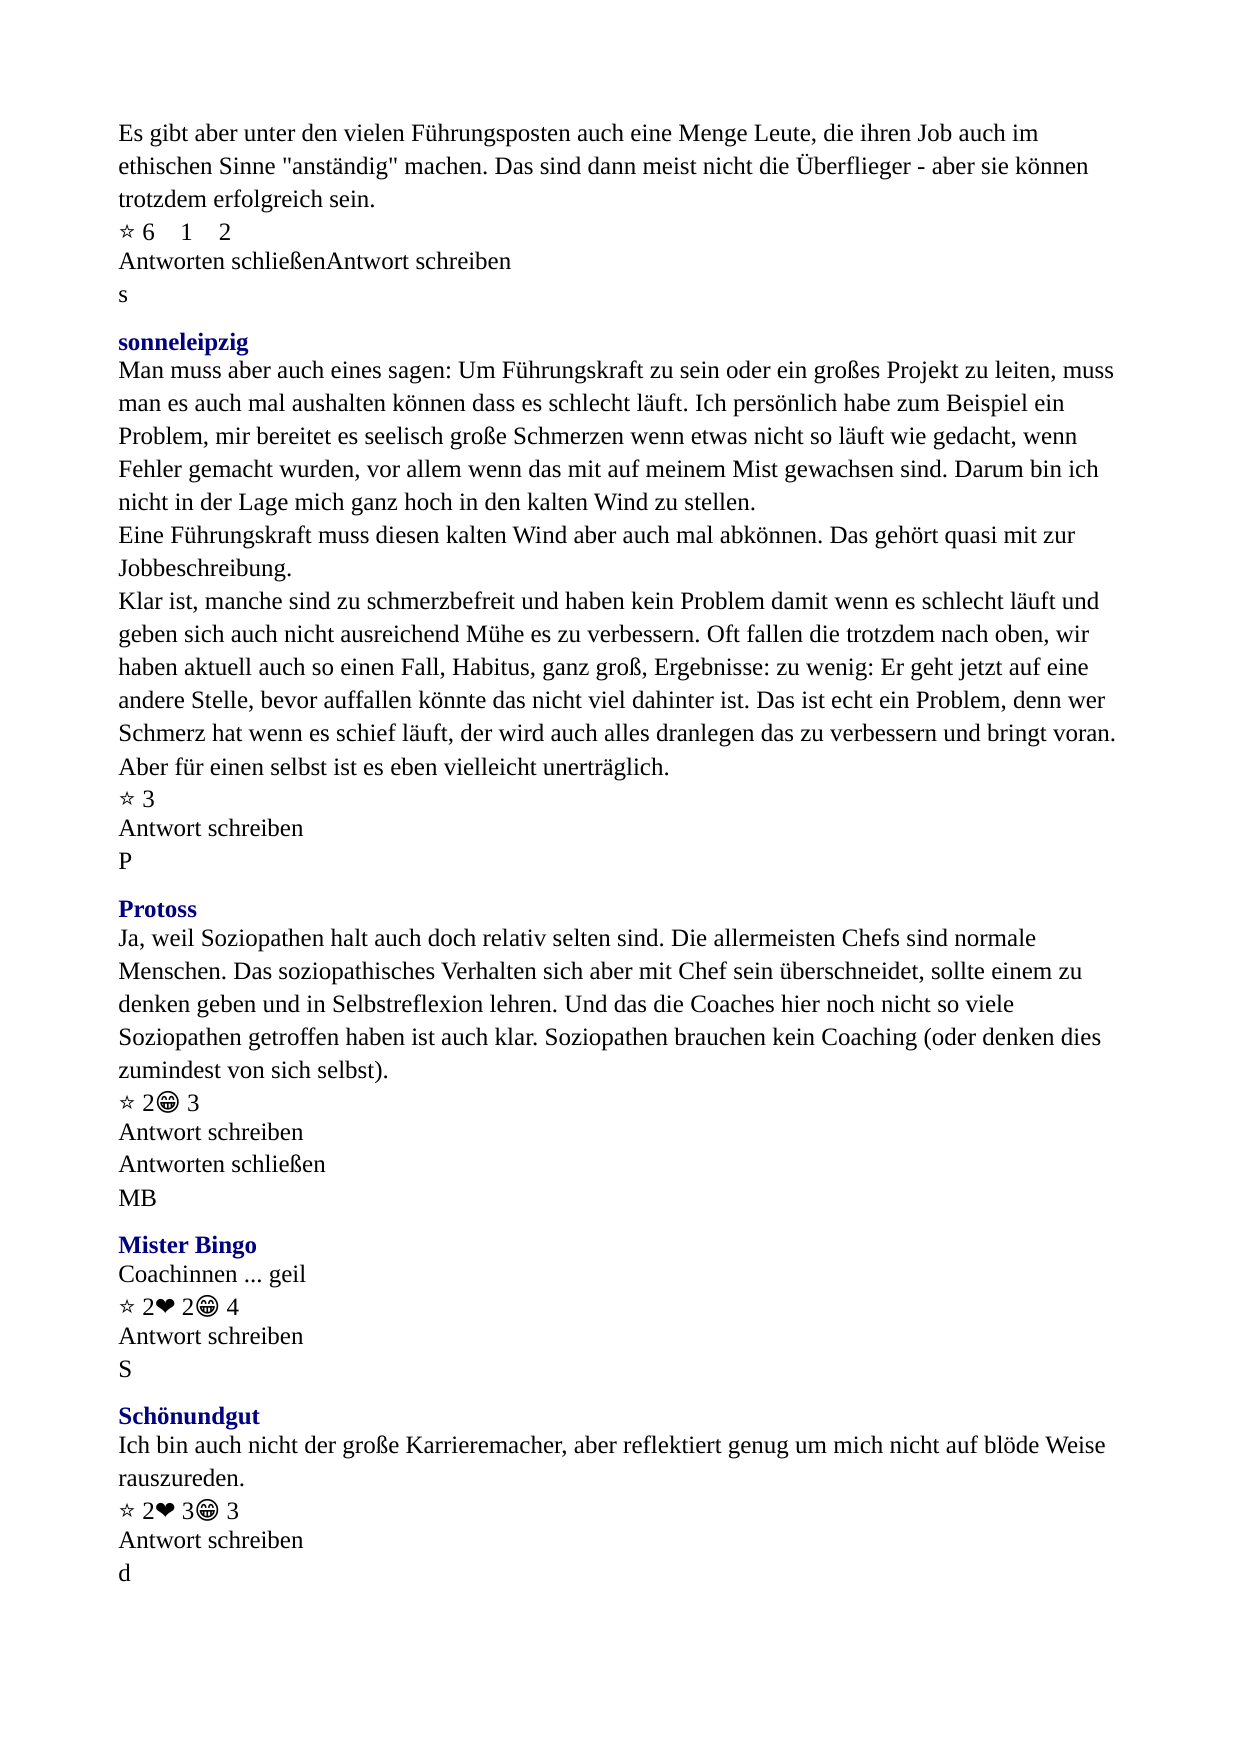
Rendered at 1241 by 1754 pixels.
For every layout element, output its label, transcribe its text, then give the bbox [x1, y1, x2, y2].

text ⭐️ 2❤️ 3😁 3 [118, 1496, 1122, 1525]
text Antwort schreiben [118, 1117, 1122, 1145]
text Ja, weil Soziopathen halt auch doch relativ selten sind. Die allermeisten Chefs sind normale Menschen. Das soziopathisches Verhalten sich aber mit Chef sein überschneidet, sollte einem zu denken geben und in Selbstreflexion lehren. Und das die Coaches hier noch nicht so viele Soziopathen getroffen haben ist auch klar. Soziopathen brauchen kein Coaching (oder denken dies zumindest von sich selbst). [118, 923, 1122, 1083]
subtitle Schönundgut [118, 1401, 1122, 1430]
text ⭐️ 6🙁 1🤨 2 [118, 217, 1122, 246]
text ⭐️ 2😁 3 [118, 1088, 1122, 1117]
text ⭐️ 3 [118, 784, 1122, 813]
text Antwort schreiben [118, 1525, 1122, 1554]
text Es gibt aber unter den vielen Führungsposten auch eine Menge Leute, die ihren Job auch im ethischen Sinne "anständig" machen. Das sind dann meist nicht die Überflieger - aber sie können trotzdem erfolgreich sein. [118, 118, 1122, 213]
text Eine Führungskraft muss diesen kalten Wind aber auch mal abkönnen. Das gehört quasi mit zur Jobbeschreibung. [118, 520, 1122, 582]
text Klar ist, manche sind zu schmerzbefreit und haben kein Problem damit wenn es schlecht läuft und geben sich auch nicht ausreichend Mühe es zu verbessern. Oft fallen die trotzdem nach oben, wir haben aktuell auch so einen Fall, Habitus, ganz groß, Ergebnisse: zu wenig: Er geht jetzt auf eine andere Stelle, bevor auffallen könnte das nicht viel dahinter ist. Das ist echt ein Problem, denn wer Schmerz hat wenn es schief läuft, der wird auch alles dranlegen das zu verbessern und bringt voran. Aber für einen selbst ist es eben vielleicht unerträglich. [118, 586, 1122, 780]
subtitle sonneleipzig [118, 327, 1122, 355]
text Antwort schreiben [118, 813, 1122, 842]
text P [118, 846, 1122, 875]
text Coachinnen ... geil [118, 1259, 1122, 1288]
text Antworten schließen [118, 1149, 1122, 1178]
text ⭐️ 2❤️ 2😁 4 [118, 1292, 1122, 1321]
text d [118, 1558, 1122, 1587]
text Antwort schreiben [118, 1321, 1122, 1349]
text Ich bin auch nicht der große Karrieremacher, aber reflektiert genug um mich nicht auf blöde Weise rauszureden. [118, 1430, 1122, 1492]
subtitle Mister Bingo [118, 1230, 1122, 1259]
text S [118, 1354, 1122, 1382]
text s [118, 279, 1122, 308]
subtitle Protoss [118, 894, 1122, 923]
text MB [118, 1183, 1122, 1211]
text Man muss aber auch eines sagen: Um Führungskraft zu sein oder ein großes Projekt zu leiten, muss man es auch mal aushalten können dass es schlecht läuft. Ich persönlich habe zum Beispiel ein Problem, mir bereitet es seelisch große Schmerzen wenn etwas nicht so läuft wie gedacht, wenn Fehler gemacht wurden, vor allem wenn das mit auf meinem Mist gewachsen sind. Darum bin ich nicht in der Lage mich ganz hoch in den kalten Wind zu stellen. [118, 355, 1122, 516]
text Antworten schließenAntwort schreiben [118, 246, 1122, 275]
